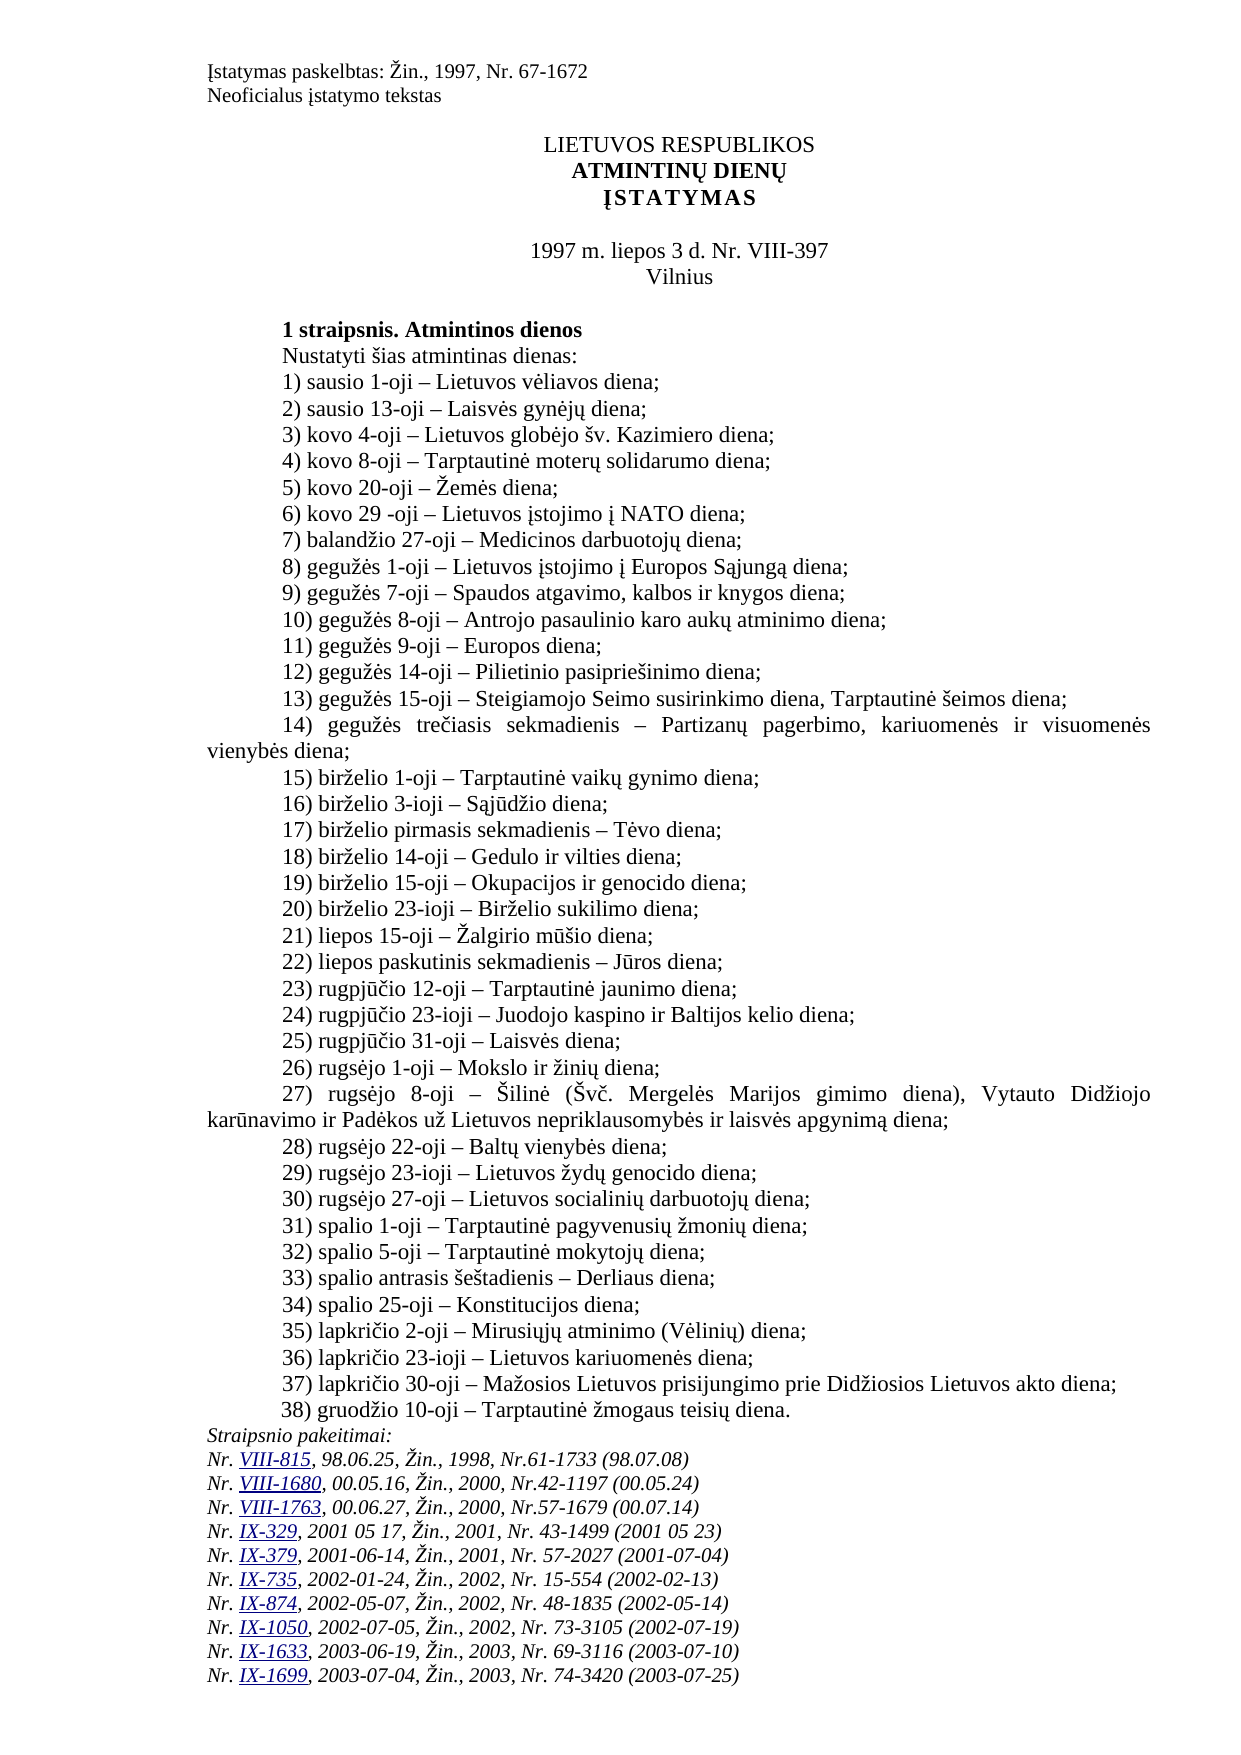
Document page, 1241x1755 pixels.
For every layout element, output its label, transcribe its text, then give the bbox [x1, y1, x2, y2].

text 20) birželio 23-ioji – Birželio sukilimo diena; [207, 896, 1152, 922]
text LIETUVOS RESPUBLIKOS [207, 131, 1152, 158]
text 38) gruodžio 10-oji – Tarptautinė žmogaus teisių diena. [207, 1396, 1152, 1423]
text 26) rugsėjo 1-oji – Mokslo ir žinių diena; [207, 1054, 1152, 1080]
text 8) gegužės 1-oji – Lietuvos įstojimo į Europos Sąjungą diena; [207, 553, 1152, 579]
text 32) spalio 5-oji – Tarptautinė mokytojų diena; [207, 1238, 1152, 1264]
text Nr. IX-1699, 2003-07-04, Žin., 2003, Nr. 74-3420 (2003-07-25) [207, 1663, 1152, 1687]
text 33) spalio antrasis šeštadienis – Derliaus diena; [207, 1264, 1152, 1291]
text 30) rugsėjo 27-oji – Lietuvos socialinių darbuotojų diena; [207, 1185, 1152, 1212]
text Nr. IX-379, 2001-06-14, Žin., 2001, Nr. 57-2027 (2001-07-04) [207, 1543, 1152, 1567]
text 36) lapkričio 23-ioji – Lietuvos kariuomenės diena; [207, 1343, 1152, 1370]
text Nr. IX-1050, 2002-07-05, Žin., 2002, Nr. 73-3105 (2002-07-19) [207, 1615, 1152, 1639]
text 1 straipsnis. Atmintinos dienos [207, 316, 1152, 342]
text 24) rugpjūčio 23-ioji – Juodojo kaspino ir Baltijos kelio diena; [207, 1001, 1152, 1027]
text 35) lapkričio 2-oji – Mirusiųjų atminimo (Vėlinių) diena; [207, 1317, 1152, 1343]
text Įstatymas paskelbtas: Žin., 1997, Nr. 67-1672 [207, 59, 1152, 83]
text ĮSTATYMAS [207, 184, 1152, 210]
text 29) rugsėjo 23-ioji – Lietuvos žydų genocido diena; [207, 1159, 1152, 1185]
text 6) kovo 29 -oji – Lietuvos įstojimo į NATO diena; [207, 500, 1152, 527]
text 17) birželio pirmasis sekmadienis – Tėvo diena; [207, 816, 1152, 843]
text 1997 m. liepos 3 d. Nr. VIII-397 Vilnius [207, 237, 1152, 289]
text 13) gegužės 15-oji – Steigiamojo Seimo susirinkimo diena, Tarptautinė šeimos diena; [207, 685, 1152, 711]
text 10) gegužės 8-oji – Antrojo pasaulinio karo aukų atminimo diena; [207, 606, 1152, 632]
text 25) rugpjūčio 31-oji – Laisvės diena; [207, 1027, 1152, 1054]
text 4) kovo 8-oji – Tarptautinė moterų solidarumo diena; [207, 447, 1152, 474]
text Neoficialus įstatymo tekstas [207, 83, 1152, 107]
text 5) kovo 20-oji – Žemės diena; [207, 474, 1152, 500]
text Nr. VIII-1763, 00.06.27, Žin., 2000, Nr.57-1679 (00.07.14) [207, 1495, 1152, 1519]
text 28) rugsėjo 22-oji – Baltų vienybės diena; [207, 1133, 1152, 1159]
text 19) birželio 15-oji – Okupacijos ir genocido diena; [207, 869, 1152, 896]
text 1) sausio 1-oji – Lietuvos vėliavos diena; [207, 368, 1152, 395]
text 2) sausio 13-oji – Laisvės gynėjų diena; [207, 395, 1152, 421]
text 21) liepos 15-oji – Žalgirio mūšio diena; [207, 922, 1152, 948]
text Nr. VIII-1680, 00.05.16, Žin., 2000, Nr.42-1197 (00.05.24) [207, 1471, 1152, 1495]
text 3) kovo 4-oji – Lietuvos globėjo šv. Kazimiero diena; [207, 421, 1152, 447]
text 15) birželio 1-oji – Tarptautinė vaikų gynimo diena; [207, 764, 1152, 790]
text 27) rugsėjo 8-oji – Šilinė (Švč. Mergelės Marijos gimimo diena), Vytauto Didžiojo karūnavimo ir Padėkos už Lietuvos nepriklausomybės ir laisvės apgynimą diena; [207, 1080, 1152, 1133]
text 23) rugpjūčio 12-oji – Tarptautinė jaunimo diena; [207, 974, 1152, 1001]
text Nr. IX-329, 2001 05 17, Žin., 2001, Nr. 43-1499 (2001 05 23) [207, 1519, 1152, 1543]
text 34) spalio 25-oji – Konstitucijos diena; [207, 1291, 1152, 1317]
text ATMINTINŲ DIENŲ [207, 158, 1152, 184]
text Nr. IX-1633, 2003-06-19, Žin., 2003, Nr. 69-3116 (2003-07-10) [207, 1639, 1152, 1663]
text Nustatyti šias atmintinas dienas: [207, 342, 1152, 368]
text 18) birželio 14-oji – Gedulo ir vilties diena; [207, 843, 1152, 869]
text 16) birželio 3-ioji – Sąjūdžio diena; [207, 790, 1152, 816]
text Nr. IX-874, 2002-05-07, Žin., 2002, Nr. 48-1835 (2002-05-14) [207, 1591, 1152, 1615]
text Nr. VIII-815, 98.06.25, Žin., 1998, Nr.61-1733 (98.07.08) [207, 1447, 1152, 1471]
text 14) gegužės trečiasis sekmadienis – Partizanų pagerbimo, kariuomenės ir visuomenės vienybės diena; [207, 711, 1152, 764]
text Straipsnio pakeitimai: [207, 1423, 1152, 1447]
text 12) gegužės 14-oji – Pilietinio pasipriešinimo diena; [207, 658, 1152, 685]
text 22) liepos paskutinis sekmadienis – Jūros diena; [207, 948, 1152, 974]
text 11) gegužės 9-oji – Europos diena; [207, 632, 1152, 658]
text 9) gegužės 7-oji – Spaudos atgavimo, kalbos ir knygos diena; [207, 579, 1152, 606]
text Nr. IX-735, 2002-01-24, Žin., 2002, Nr. 15-554 (2002-02-13) [207, 1567, 1152, 1591]
text 31) spalio 1-oji – Tarptautinė pagyvenusių žmonių diena; [207, 1212, 1152, 1238]
text 37) lapkričio 30-oji – Mažosios Lietuvos prisijungimo prie Didžiosios Lietuvos akto diena; [207, 1370, 1152, 1396]
text 7) balandžio 27-oji – Medicinos darbuotojų diena; [207, 527, 1152, 553]
